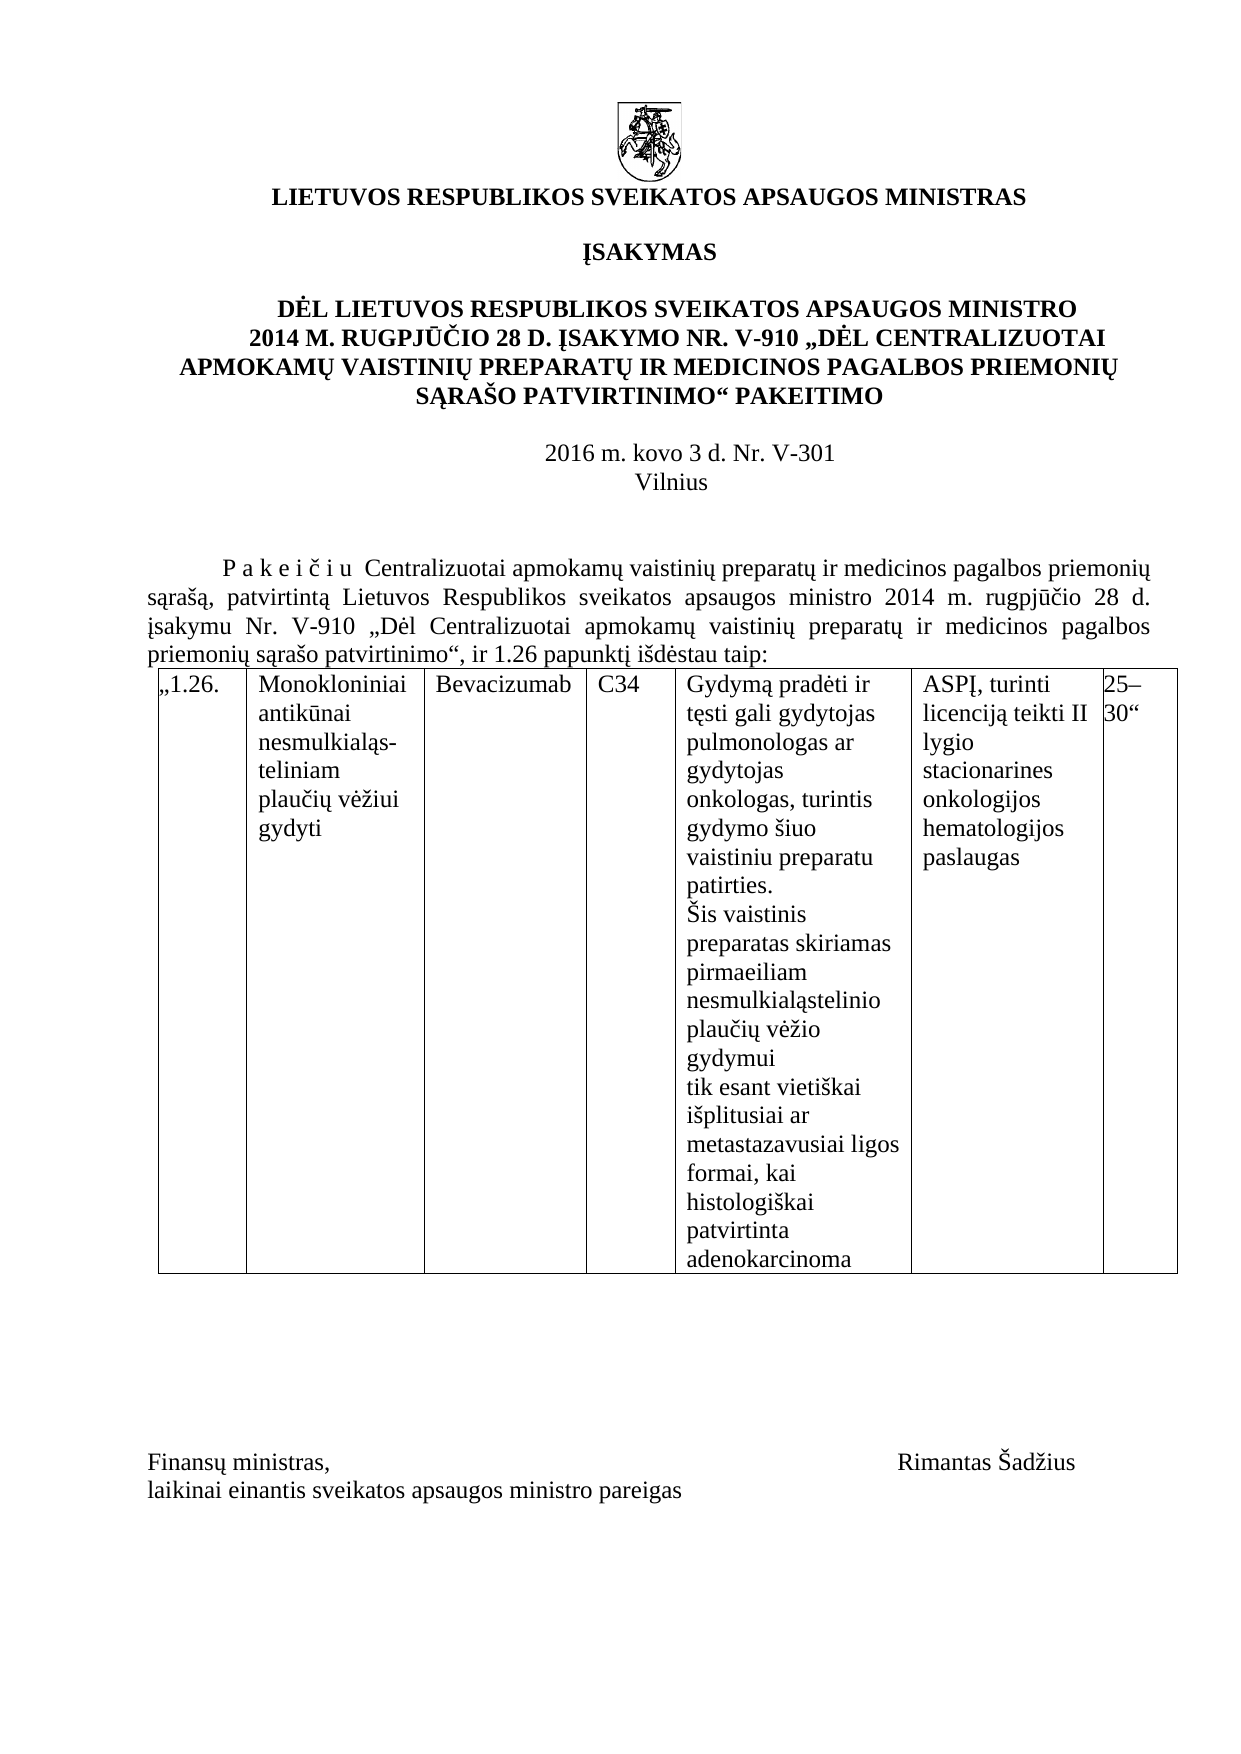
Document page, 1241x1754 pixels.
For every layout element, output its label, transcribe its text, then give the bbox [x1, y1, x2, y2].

table_header Monokloniniai antikūnai nesmulkialąs-teliniam plaučių vėžiui gydyti [247, 669, 424, 1273]
table_header „1.26. [159, 669, 246, 1273]
text Vilnius [147, 467, 1152, 496]
text ĮSAKYMAS [147, 237, 1152, 266]
table_header 25– 30“ [1104, 669, 1177, 1273]
text Finansų ministras, Rimantas Šadžius [147, 1447, 1152, 1475]
text DĖL LIETUVOS RESPUBLIKOS SVEIKATOS APSAUGOS MINISTRO [147, 294, 1152, 323]
text LIETUVOS RESPUBLIKOS SVEIKATOS APSAUGOS MINISTRAS [147, 182, 1152, 211]
table_header Bevacizumab [425, 669, 586, 1273]
table_header C34 [587, 669, 675, 1273]
text 2016 m. kovo 3 d. Nr. V-301 [147, 438, 1152, 467]
table_header Gydymą pradėti ir tęsti gali gydytojas pulmonologas ar gydytojas onkologas, turintis gydymo šiuo vaistiniu preparatu patirties. Šis vaistinis preparatas skiriamas pirmaeiliam nesmulkialąstelinio plaučių vėžio gydymui tik esant vietiškai išplitusiai ar metastazavusiai ligos formai, kai histologiškai patvirtinta adenokarcinoma [676, 669, 911, 1273]
table_header ASPĮ, turinti licenciją teikti II lygio stacionarines onkologijos hematologijos paslaugas [912, 669, 1103, 1273]
text P a k e i č i u Centralizuotai apmokamų vaistinių preparatų ir medicinos pagalbos priemonių sąrašą, patvirtintą Lietuvos Respublikos sveikatos apsaugos ministro 2014 m. rugpjūčio 28 d. įsakymu Nr. V-910 „Dėl Centralizuotai apmokamų vaistinių preparatų ir medicinos pagalbos priemonių sąrašo patvirtinimo“, ir 1.26 papunktį išdėstau taip: [147, 524, 1152, 668]
text laikinai einantis sveikatos apsaugos ministro pareigas [147, 1475, 1152, 1504]
text 2014 M. RUGPJŪČIO 28 D. ĮSAKYMO NR. V-910 „DĖL CENTRALIZUOTAI APMOKAMŲ VAISTINIŲ PREPARATŲ IR MEDICINOS PAGALBOS PRIEMONIŲ SĄRAŠO PATVIRTINIMO“ PAKEITIMO [147, 323, 1152, 409]
